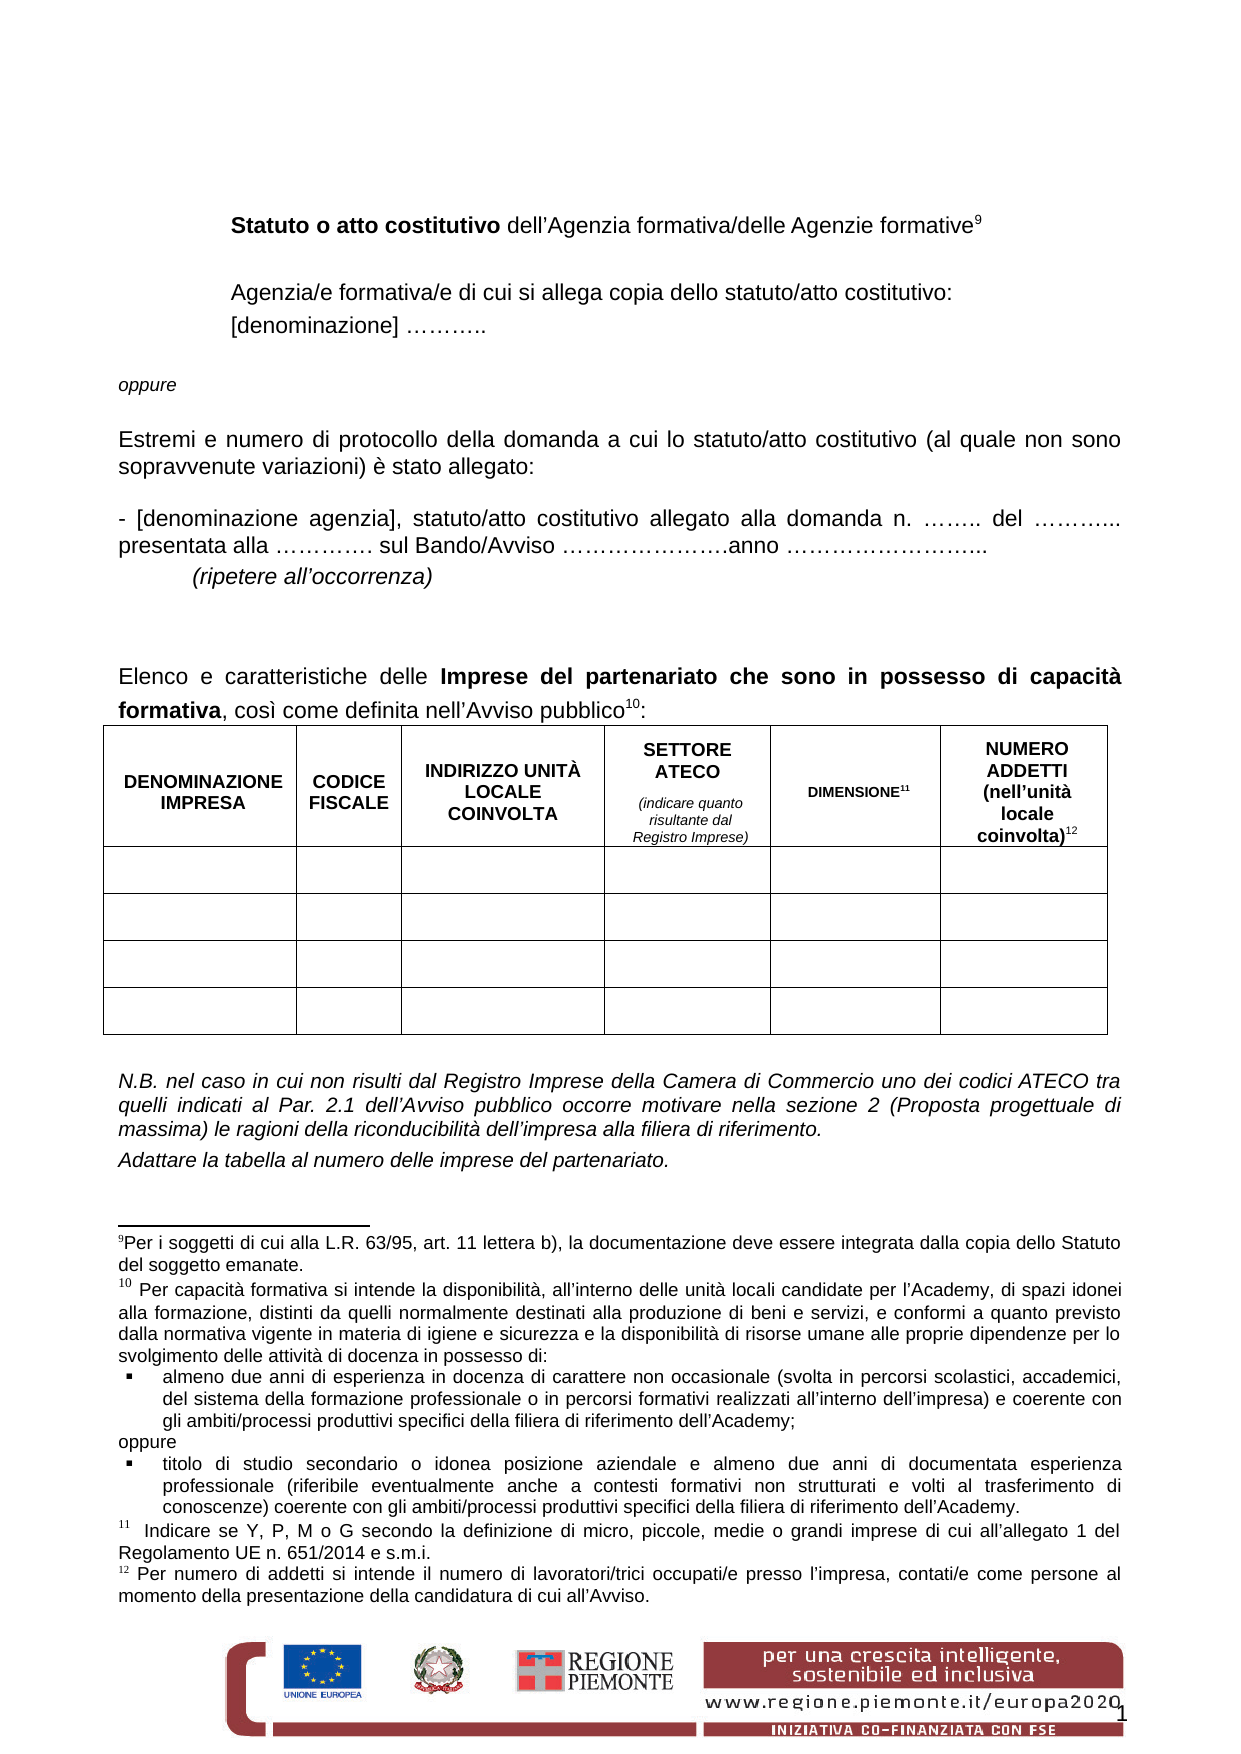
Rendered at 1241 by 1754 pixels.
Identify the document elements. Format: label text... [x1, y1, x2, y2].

text Statuto o atto costitutivo dell’Agenzia formativa/delle Agenzie formative [231, 207, 1122, 240]
table_header DENOMINAZIONE IMPRESA [104, 726, 296, 846]
text [denominazione] ……….. [231, 307, 1122, 340]
table_header DIMENSIONE [771, 726, 940, 846]
text Agenzia/e formativa/e di cui si allega copia dello statuto/atto costitutivo: [231, 273, 1122, 307]
table_cell [605, 988, 770, 1034]
table_cell [771, 941, 940, 987]
table_cell [941, 941, 1107, 987]
table_cell [605, 847, 770, 893]
table_cell [605, 941, 770, 987]
table_cell [941, 847, 1107, 893]
text N.B. nel caso in cui non risulti dal Registro Imprese della Camera di Commercio uno dei codici ATECO tra quelli indicati al Par. 2.1 dell’Avviso pubblico occorre motivare nella sezione 2 (Proposta progettuale di massima) le ragioni della riconducibilità dell’impresa alla filiera di riferimento. [118, 1069, 1122, 1141]
picture [2, 1634, 1159, 1746]
table_header NUMERO ADDETTI (nell’unità locale coinvolta) [941, 726, 1107, 846]
text Estremi e numero di protocollo della domanda a cui lo statuto/atto costitutivo (al quale non sono sopravvenute variazioni) è stato allegato: [118, 426, 1122, 479]
table_cell [297, 941, 401, 987]
table_header SETTORE ATECO (indicare quanto risultante dal Registro Imprese) [605, 726, 770, 846]
table_cell [104, 847, 296, 893]
text Adattare la tabella al numero delle imprese del partenariato. [118, 1141, 1122, 1174]
table_header CODICE FISCALE [297, 726, 401, 846]
table_cell [402, 847, 604, 893]
table_cell [402, 941, 604, 987]
table_cell [297, 847, 401, 893]
list almeno due anni di esperienza in docenza di carattere non occasionale (svolta in percorsi scolastici, accademici, del sistema della formazione professionale o in percorsi formativi realizzati all’interno dell’impresa) e coerente con gli ambiti/processi produttivi specifici della filiera di riferimento dell’Academy; [125, 1366, 1122, 1431]
table_cell [402, 988, 604, 1034]
table_cell [771, 894, 940, 940]
list titolo di studio secondario o idonea posizione aziendale e almeno due anni di documentata esperienza professionale (riferibile eventualmente anche a contesti formativi non strutturati e volti al trasferimento di conoscenze) coerente con gli ambiti/processi produttivi specifici della filiera di riferimento dell’Academy. [125, 1453, 1122, 1517]
table_cell [941, 988, 1107, 1034]
text Per capacità formativa si intende la disponibilità, all’interno delle unità locali candidate per l’Academy, di spazi idonei alla formazione, distinti da quelli normalmente destinati alla produzione di beni e servizi, e conformi a quanto previsto dalla normativa vigente in materia di igiene e sicurezza e la disponibilità di risorse umane alle proprie dipendenze per lo svolgimento delle attività di docenza in possesso di: [118, 1275, 1122, 1366]
text Per i soggetti di cui alla L.R. 63/95, art. 11 lettera b), la documentazione deve essere integrata dalla copia dello Statuto del soggetto emanate. [118, 1232, 1122, 1275]
table_cell [941, 894, 1107, 940]
table_cell [771, 988, 940, 1034]
table_cell [402, 894, 604, 940]
table_header INDIRIZZO UNITÀ LOCALE COINVOLTA [402, 726, 604, 846]
table_cell [605, 894, 770, 940]
table_cell [104, 941, 296, 987]
text oppure [118, 373, 1122, 395]
text oppure [118, 1431, 1122, 1453]
text - [denominazione agenzia], statuto/atto costitutivo allegato alla domanda n. …….. del ………... presentata alla …………. sul Bando/Avviso ………………….anno ……………………... [118, 505, 1122, 558]
table_cell [104, 894, 296, 940]
text (ripetere all’occorrenza) [192, 558, 1122, 591]
text Elenco e caratteristiche delle Imprese del partenariato che sono in possesso di capacità formativa, così come definita nell’Avviso pubblico: [118, 658, 1122, 725]
table_cell [771, 847, 940, 893]
table_cell [297, 894, 401, 940]
table_cell [297, 988, 401, 1034]
table_cell [104, 988, 296, 1034]
